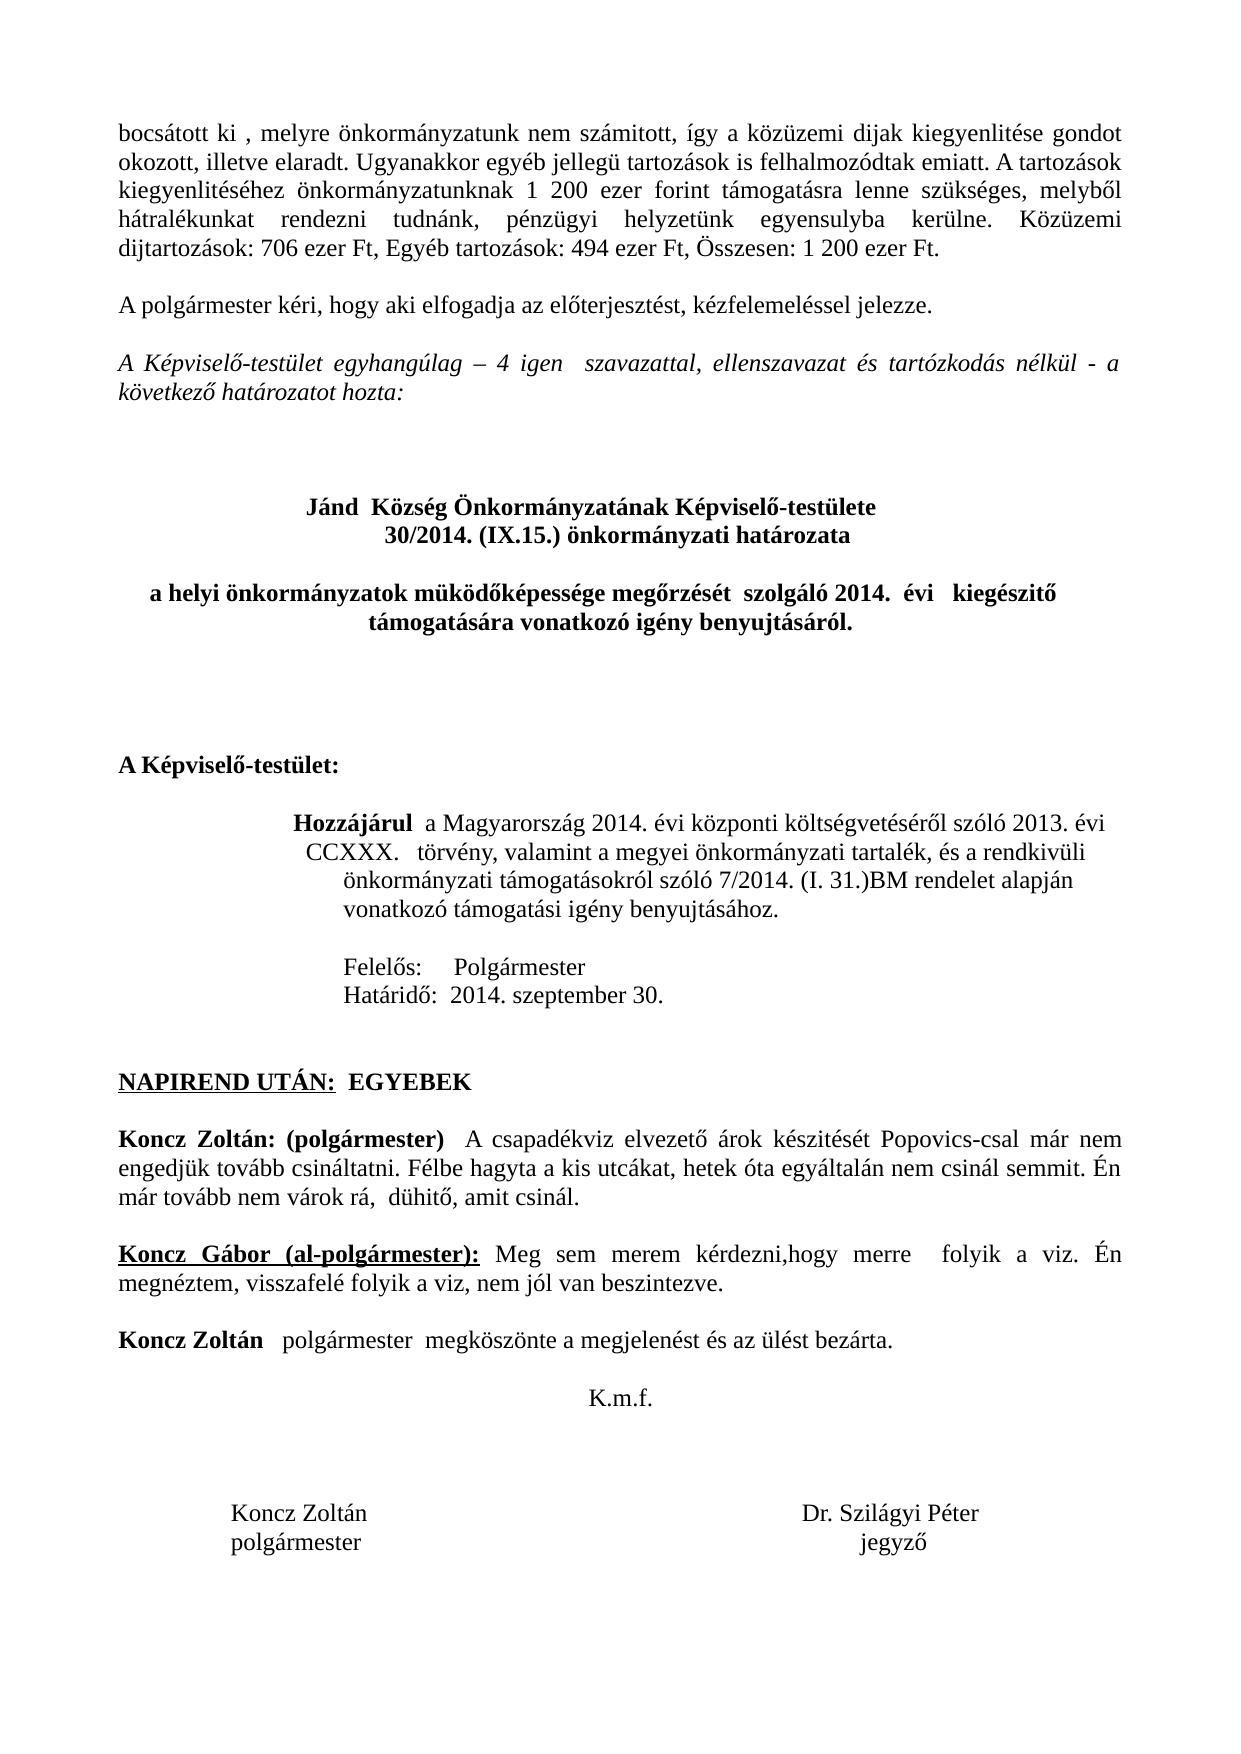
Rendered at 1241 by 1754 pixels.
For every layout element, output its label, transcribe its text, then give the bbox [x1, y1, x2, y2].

list önkormányzati támogatásokról szóló 7/2014. (I. 31.)BM rendelet alapján [306, 866, 1123, 894]
text A Képviselő-testület: [118, 751, 1123, 779]
list törvény, valamint a megyei önkormányzati tartalék, és a rendkivüli [306, 837, 1123, 866]
text K.m.f. [118, 1383, 1123, 1412]
list vonatkozó támogatási igény benyujtásához. [306, 894, 1123, 923]
text NAPIREND UTÁN: EGYEBEK [118, 1067, 1123, 1096]
text polgármester jegyző [118, 1527, 1123, 1556]
text A Képviselő-testület egyhangúlag – 4 igen szavazattal, ellenszavazat és tartózkodás nélkül - a következő határozatot hozta: [118, 348, 1123, 406]
text Koncz Zoltán: (polgármester) A csapadékviz elvezető árok készitését Popovics-csal már nem engedjük tovább csináltatni. Félbe hagyta a kis utcákat, hetek óta egyáltalán nem csinál semmit. Én már tovább nem várok rá, dühitő, amit csinál. [118, 1124, 1123, 1211]
text Koncz Zoltán polgármester megköszönte a megjelenést és az ülést bezárta. [118, 1326, 1123, 1354]
list Határidő: 2014. szeptember 30. [306, 981, 1123, 1009]
text 30/2014. (IX.15.) önkormányzati határozata [118, 521, 1123, 549]
text Koncz Gábor (al-polgármester): Meg sem merem kérdezni,hogy merre folyik a viz. Én megnéztem, visszafelé folyik a viz, nem jól van beszintezve. [118, 1239, 1123, 1297]
text Jánd Község Önkormányzatának Képviselő-testülete [118, 492, 1123, 521]
text Hozzájárul a Magyarország 2014. évi központi költségvetéséről szóló 2013. évi [118, 808, 1123, 837]
list Felelős: Polgármester [306, 952, 1123, 981]
text a helyi önkormányzatok müködőképessége megőrzését szolgáló 2014. évi kiegészitő [118, 578, 1123, 607]
text bocsátott ki , melyre önkormányzatunk nem számitott, így a közüzemi dijak kiegyenlitése gondot okozott, illetve elaradt. Ugyanakkor egyéb jellegü tartozások is felhalmozódtak emiatt. A tartozások kiegyenlitéséhez önkormányzatunknak 1 200 ezer forint támogatásra lenne szükséges, melyből hátralékunkat rendezni tudnánk, pénzügyi helyzetünk egyensulyba kerülne. Közüzemi dijtartozások: 706 ezer Ft, Egyéb tartozások: 494 ezer Ft, Összesen: 1 200 ezer Ft. [118, 118, 1123, 262]
text A polgármester kéri, hogy aki elfogadja az előterjesztést, kézfelemeléssel jelezze. [118, 291, 1123, 319]
text támogatására vonatkozó igény benyujtásáról. [118, 607, 1123, 636]
text Koncz Zoltán Dr. Szilágyi Péter [118, 1498, 1123, 1527]
